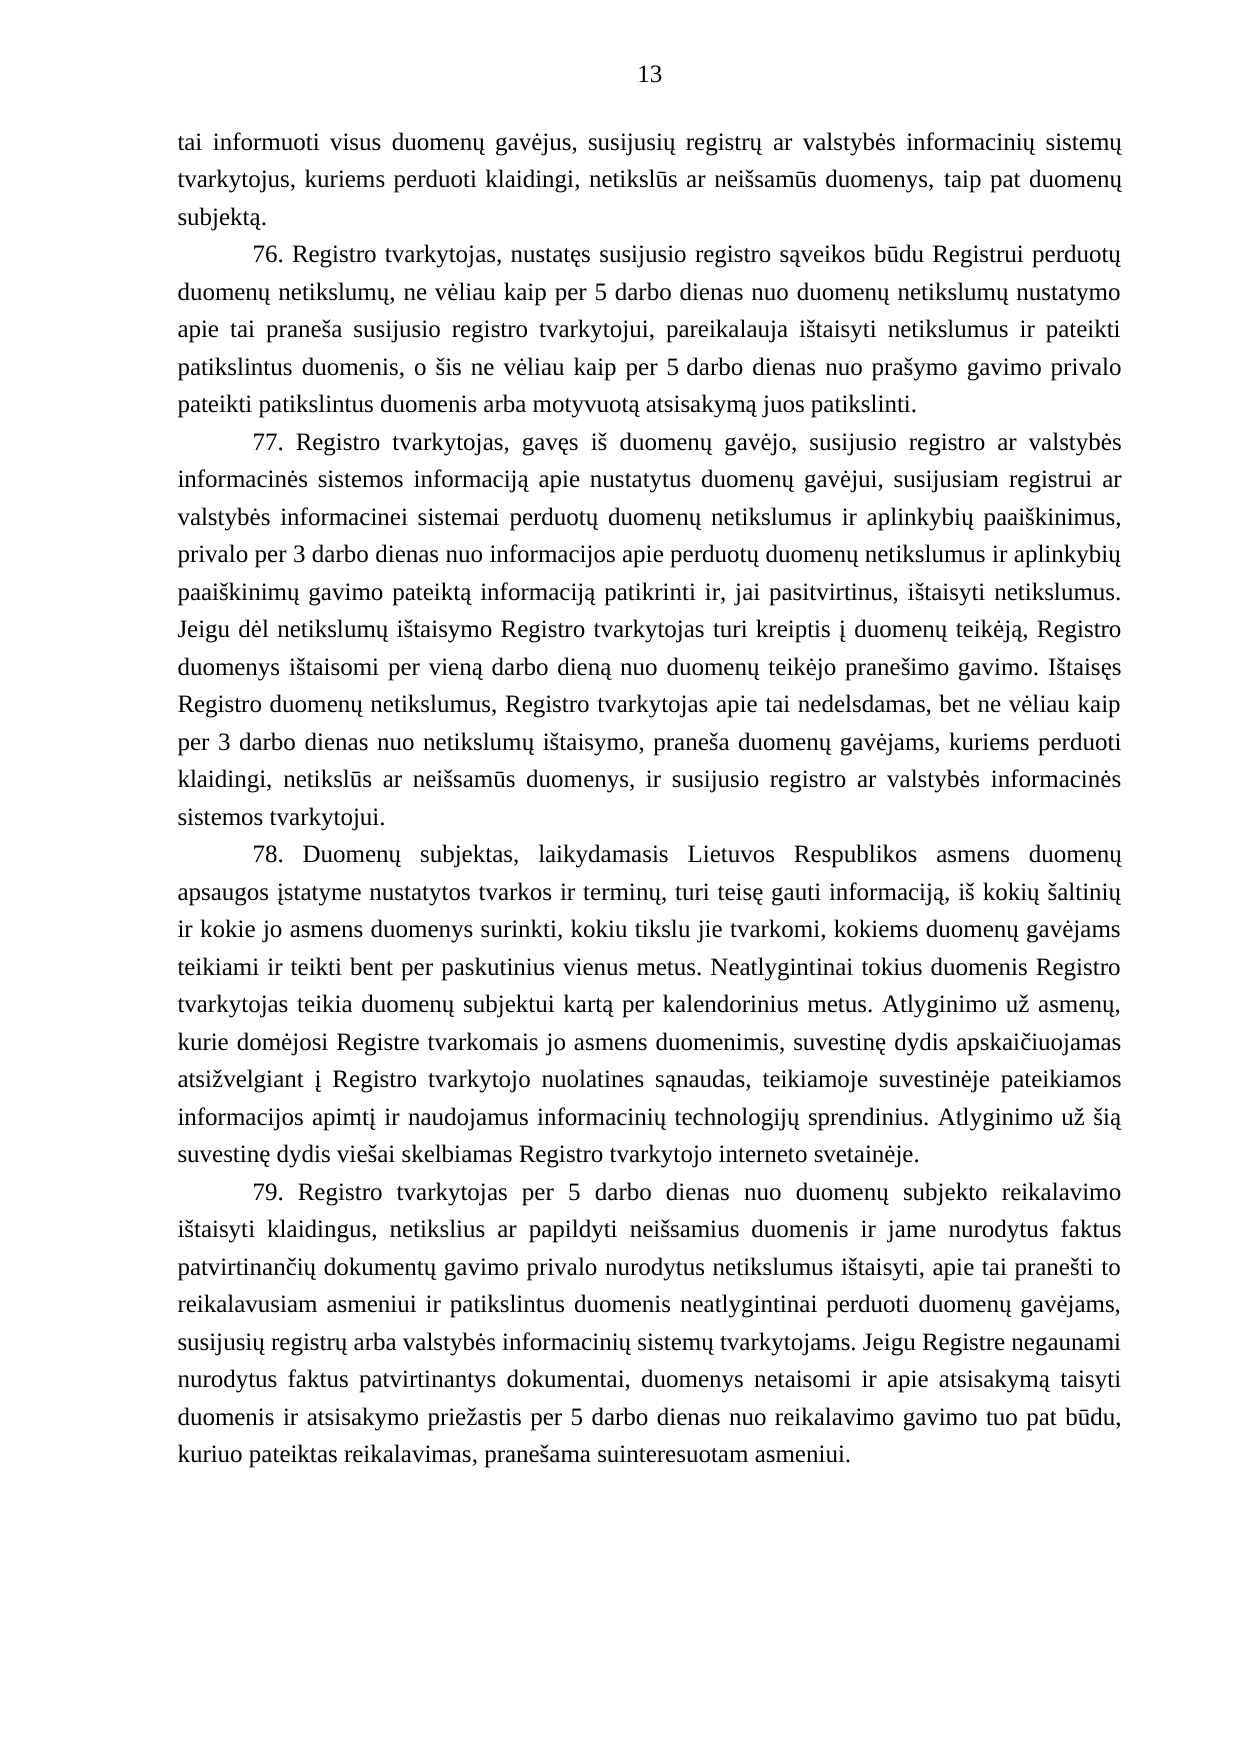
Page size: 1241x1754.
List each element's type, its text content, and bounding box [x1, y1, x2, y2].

text 78. Duomenų subjektas, laikydamasis Lietuvos Respublikos asmens duomenų apsaugos įstatyme nustatytos tvarkos ir terminų, turi teisę gauti informaciją, iš kokių šaltinių ir kokie jo asmens duomenys surinkti, kokiu tikslu jie tvarkomi, kokiems duomenų gavėjams teikiami ir teikti bent per paskutinius vienus metus. Neatlygintinai tokius duomenis Registro tvarkytojas teikia duomenų subjektui kartą per kalendorinius metus. Atlyginimo už asmenų, kurie domėjosi Registre tvarkomais jo asmens duomenimis, suvestinę dydis apskaičiuojamas atsižvelgiant į Registro tvarkytojo nuolatines sąnaudas, teikiamoje suvestinėje pateikiamos informacijos apimtį ir naudojamus informacinių technologijų sprendinius. Atlyginimo už šią suvestinę dydis viešai skelbiamas Registro tvarkytojo interneto svetainėje. [177, 831, 1122, 1168]
text 76. Registro tvarkytojas, nustatęs susijusio registro sąveikos būdu Registrui perduotų duomenų netikslumų, ne vėliau kaip per 5 darbo dienas nuo duomenų netikslumų nustatymo apie tai praneša susijusio registro tvarkytojui, pareikalauja ištaisyti netikslumus ir pateikti patikslintus duomenis, o šis ne vėliau kaip per 5 darbo dienas nuo prašymo gavimo privalo pateikti patikslintus duomenis arba motyvuotą atsisakymą juos patikslinti. [177, 231, 1122, 418]
text tai informuoti visus duomenų gavėjus, susijusių registrų ar valstybės informacinių sistemų tvarkytojus, kuriems perduoti klaidingi, netikslūs ar neišsamūs duomenys, taip pat duomenų subjektą. [177, 118, 1122, 231]
text 77. Registro tvarkytojas, gavęs iš duomenų gavėjo, susijusio registro ar valstybės informacinės sistemos informaciją apie nustatytus duomenų gavėjui, susijusiam registrui ar valstybės informacinei sistemai perduotų duomenų netikslumus ir aplinkybių paaiškinimus, privalo per 3 darbo dienas nuo informacijos apie perduotų duomenų netikslumus ir aplinkybių paaiškinimų gavimo pateiktą informaciją patikrinti ir, jai pasitvirtinus, ištaisyti netikslumus. Jeigu dėl netikslumų ištaisymo Registro tvarkytojas turi kreiptis į duomenų teikėją, Registro duomenys ištaisomi per vieną darbo dieną nuo duomenų teikėjo pranešimo gavimo. Ištaisęs Registro duomenų netikslumus, Registro tvarkytojas apie tai nedelsdamas, bet ne vėliau kaip per 3 darbo dienas nuo netikslumų ištaisymo, praneša duomenų gavėjams, kuriems perduoti klaidingi, netikslūs ar neišsamūs duomenys, ir susijusio registro ar valstybės informacinės sistemos tvarkytojui. [177, 418, 1122, 831]
text 79. Registro tvarkytojas per 5 darbo dienas nuo duomenų subjekto reikalavimo ištaisyti klaidingus, netikslius ar papildyti neišsamius duomenis ir jame nurodytus faktus patvirtinančių dokumentų gavimo privalo nurodytus netikslumus ištaisyti, apie tai pranešti to reikalavusiam asmeniui ir patikslintus duomenis neatlygintinai perduoti duomenų gavėjams, susijusių registrų arba valstybės informacinių sistemų tvarkytojams. Jeigu Registre negaunami nurodytus faktus patvirtinantys dokumentai, duomenys netaisomi ir apie atsisakymą taisyti duomenis ir atsisakymo priežastis per 5 darbo dienas nuo reikalavimo gavimo tuo pat būdu, kuriuo pateiktas reikalavimas, pranešama suinteresuotam asmeniui. [177, 1168, 1122, 1468]
